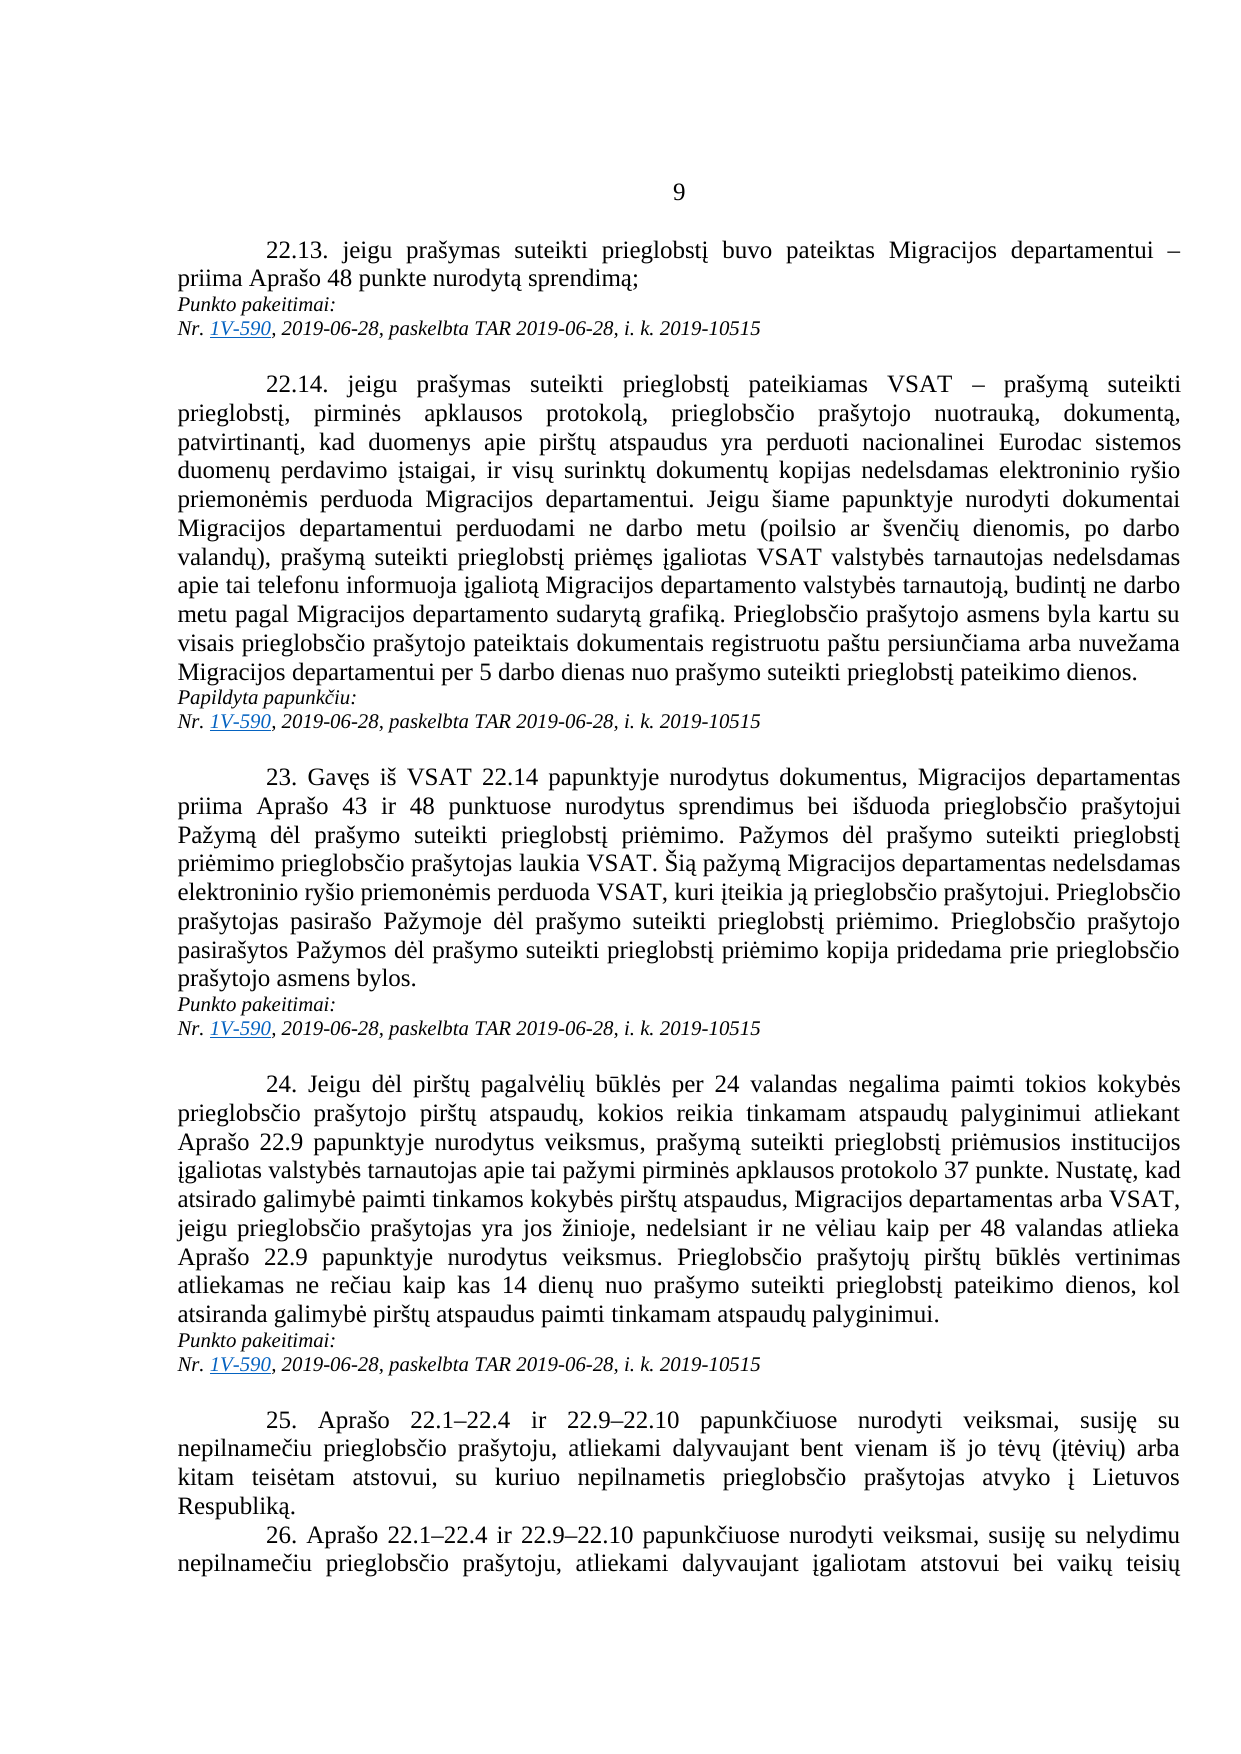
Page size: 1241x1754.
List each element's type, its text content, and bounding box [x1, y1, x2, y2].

text Nr. 1V-590, 2019-06-28, paskelbta TAR 2019-06-28, i. k. 2019-10515 [177, 709, 1181, 733]
text 24. Jeigu dėl pirštų pagalvėlių būklės per 24 valandas negalima paimti tokios kokybės prieglobsčio prašytojo pirštų atspaudų, kokios reikia tinkamam atspaudų palyginimui atliekant Aprašo 22.9 papunktyje nurodytus veiksmus, prašymą suteikti prieglobstį priėmusios institucijos įgaliotas valstybės tarnautojas apie tai pažymi pirminės apklausos protokolo 37 punkte. Nustatę, kad atsirado galimybė paimti tinkamos kokybės pirštų atspaudus, Migracijos departamentas arba VSAT, jeigu prieglobsčio prašytojas yra jos žinioje, nedelsiant ir ne vėliau kaip per 48 valandas atlieka Aprašo 22.9 papunktyje nurodytus veiksmus. Prieglobsčio prašytojų pirštų būklės vertinimas atliekamas ne rečiau kaip kas 14 dienų nuo prašymo suteikti prieglobstį pateikimo dienos, kol atsiranda galimybė pirštų atspaudus paimti tinkamam atspaudų palyginimui. [177, 1069, 1181, 1328]
text Punkto pakeitimai: [177, 992, 1181, 1016]
text 22.14. jeigu prašymas suteikti prieglobstį pateikiamas VSAT – prašymą suteikti prieglobstį, pirminės apklausos protokolą, prieglobsčio prašytojo nuotrauką, dokumentą, patvirtinantį, kad duomenys apie pirštų atspaudus yra perduoti nacionalinei Eurodac sistemos duomenų perdavimo įstaigai, ir visų surinktų dokumentų kopijas nedelsdamas elektroninio ryšio priemonėmis perduoda Migracijos departamentui. Jeigu šiame papunktyje nurodyti dokumentai Migracijos departamentui perduodami ne darbo metu (poilsio ar švenčių dienomis, po darbo valandų), prašymą suteikti prieglobstį priėmęs įgaliotas VSAT valstybės tarnautojas nedelsdamas apie tai telefonu informuoja įgaliotą Migracijos departamento valstybės tarnautoją, budintį ne darbo metu pagal Migracijos departamento sudarytą grafiką. Prieglobsčio prašytojo asmens byla kartu su visais prieglobsčio prašytojo pateiktais dokumentais registruotu paštu persiunčiama arba nuvežama Migracijos departamentui per 5 darbo dienas nuo prašymo suteikti prieglobstį pateikimo dienos. [177, 369, 1181, 685]
text 23. Gavęs iš VSAT 22.14 papunktyje nurodytus dokumentus, Migracijos departamentas priima Aprašo 43 ir 48 punktuose nurodytus sprendimus bei išduoda prieglobsčio prašytojui Pažymą dėl prašymo suteikti prieglobstį priėmimo. Pažymos dėl prašymo suteikti prieglobstį priėmimo prieglobsčio prašytojas laukia VSAT. Šią pažymą Migracijos departamentas nedelsdamas elektroninio ryšio priemonėmis perduoda VSAT, kuri įteikia ją prieglobsčio prašytojui. Prieglobsčio prašytojas pasirašo Pažymoje dėl prašymo suteikti prieglobstį priėmimo. Prieglobsčio prašytojo pasirašytos Pažymos dėl prašymo suteikti prieglobstį priėmimo kopija pridedama prie prieglobsčio prašytojo asmens bylos. [177, 762, 1181, 992]
text 25. Aprašo 22.1–22.4 ir 22.9–22.10 papunkčiuose nurodyti veiksmai, susiję su nepilnamečiu prieglobsčio prašytoju, atliekami dalyvaujant bent vienam iš jo tėvų (įtėvių) arba kitam teisėtam atstovui, su kuriuo nepilnametis prieglobsčio prašytojas atvyko į Lietuvos Respubliką. [177, 1405, 1181, 1520]
text 26. Aprašo 22.1–22.4 ir 22.9–22.10 papunkčiuose nurodyti veiksmai, susiję su nelydimu nepilnamečiu prieglobsčio prašytoju, atliekami dalyvaujant įgaliotam atstovui bei vaikų teisių [177, 1520, 1181, 1577]
text Nr. 1V-590, 2019-06-28, paskelbta TAR 2019-06-28, i. k. 2019-10515 [177, 316, 1181, 340]
text Nr. 1V-590, 2019-06-28, paskelbta TAR 2019-06-28, i. k. 2019-10515 [177, 1016, 1181, 1040]
text Papildyta papunkčiu: [177, 685, 1181, 709]
text Nr. 1V-590, 2019-06-28, paskelbta TAR 2019-06-28, i. k. 2019-10515 [177, 1352, 1181, 1376]
text Punkto pakeitimai: [177, 292, 1181, 316]
text Punkto pakeitimai: [177, 1328, 1181, 1352]
text 22.13. jeigu prašymas suteikti prieglobstį buvo pateiktas Migracijos departamentui – priima Aprašo 48 punkte nurodytą sprendimą; [177, 235, 1181, 292]
